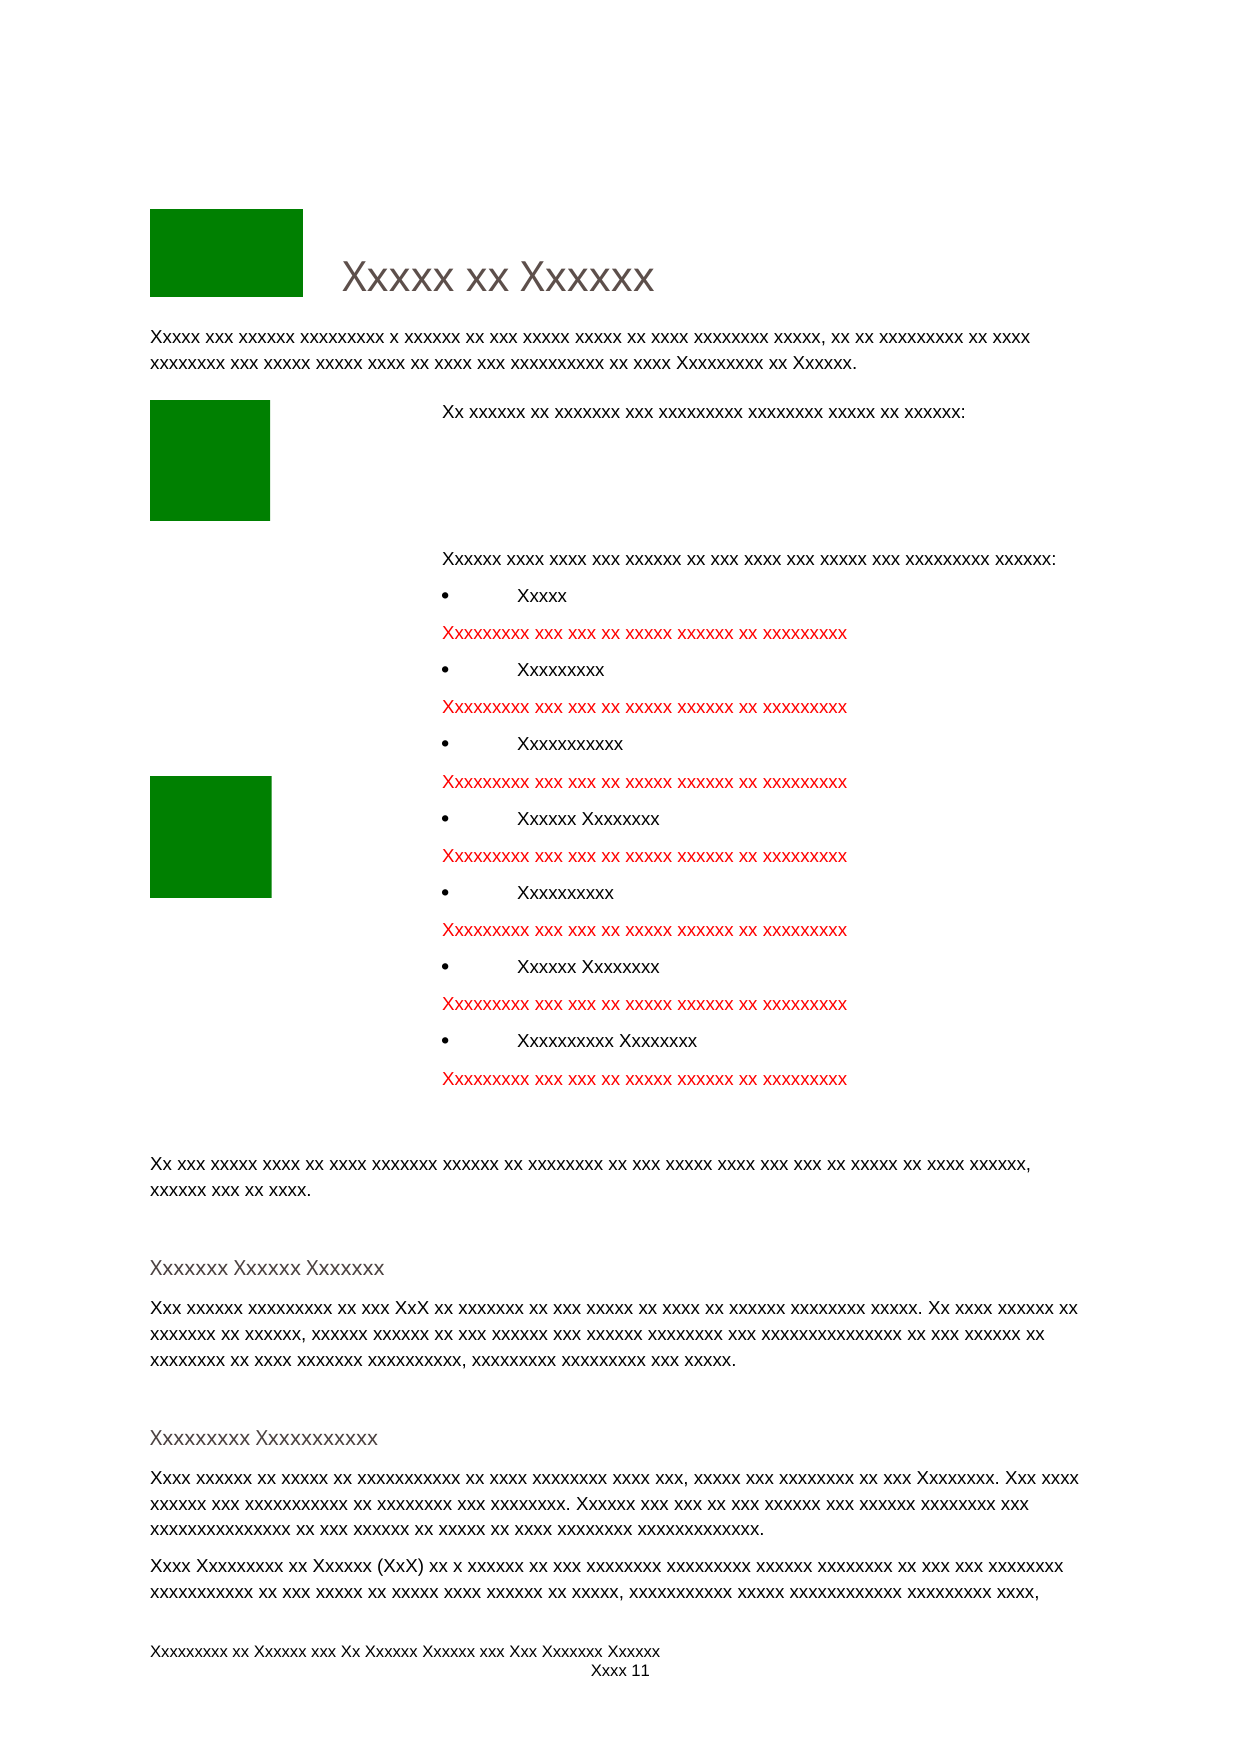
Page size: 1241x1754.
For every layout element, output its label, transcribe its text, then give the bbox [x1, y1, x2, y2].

text Xxxxxxxxx Xxxxxxxxxxx [150, 1423, 1090, 1451]
table_cell Xxxxx xxx xxxxxx xxxxxxxxx x xxxxxx xx xxx xxxxx xxxxx xx xxxx xxxxxxxx xxxxx, xx xx xxxxxxxxx xx xxxx xxxxxxxx xxx xxxxx xxxxx xxxx xx xxxx xxx xxxxxxxxxx xx xxxx Xxxxxxxxx xx Xxxxxx. [150, 315, 1106, 389]
text Xx xxx xxxxx xxxx xx xxxx xxxxxxx xxxxxx xx xxxxxxxx xx xxx xxxxx xxxx xxx xxx xx xxxxx xx xxxx xxxxxx, xxxxxx xxx xx xxxx. [150, 1153, 1090, 1200]
table_cell [398, 536, 442, 1142]
picture [150, 776, 272, 898]
text Xxxx xxxxxx xx xxxxx xx xxxxxxxxxxx xx xxxx xxxxxxxx xxxx xxx, xxxxx xxx xxxxxxxx xx xxx Xxxxxxxx. Xxx xxxx xxxxxx xxx xxxxxxxxxxx xx xxxxxxxx xxx xxxxxxxx. Xxxxxx xxx xxx xx xxx xxxxxx xxx xxxxxx xxxxxxxx xxx xxxxxxxxxxxxxxx xx xxx xxxxxx xx xxxxx xx xxxx xxxxxxxx xxxxxxxxxxxxx. [150, 1466, 1090, 1540]
text Xxxxxxx Xxxxxx Xxxxxxx [150, 1253, 1090, 1281]
table_header [150, 198, 342, 315]
table_cell Xx xxxxxx xx xxxxxxx xxx xxxxxxxxx xxxxxxxx xxxxx xx xxxxxx: [442, 389, 1106, 536]
picture [150, 400, 271, 521]
text Xxx xxxxxx xxxxxxxxx xx xxx XxX xx xxxxxxx xx xxx xxxxx xx xxxx xx xxxxxx xxxxxxxx xxxxx. Xx xxxx xxxxxx xx xxxxxxx xx xxxxxx, xxxxxx xxxxxx xx xxx xxxxxx xxx xxxxxx xxxxxxxx xxx xxxxxxxxxxxxxxx xx xxx xxxxxx xx xxxxxxxx xx xxxx xxxxxxx xxxxxxxxxx, xxxxxxxxx xxxxxxxxx xxx xxxxx. [150, 1297, 1090, 1370]
text Xxxx Xxxxxxxxx xx Xxxxxx (XxX) xx x xxxxxx xx xxx xxxxxxxx xxxxxxxxx xxxxxx xxxxxxxx xx xxx xxx xxxxxxxx xxxxxxxxxxx xx xxx xxxxx xx xxxxx xxxx xxxxxx xx xxxxx, xxxxxxxxxxx xxxxx xxxxxxxxxxxx xxxxxxxxx xxxx, [150, 1555, 1090, 1603]
table_header Xxxxx xx Xxxxxx [342, 198, 1106, 315]
table_cell Xxxxxx xxxx xxxx xxx xxxxxx xx xxx xxxx xxx xxxxx xxx xxxxxxxxx xxxxxx: Xxxxx Xxxxxxxxx xxx xxx xx xxxxx xxxxxx xx xxxxxxxxx Xxxxxxxxx Xxxxxxxxx xxx xxx xx xxxxx xxxxxx xx xxxxxxxxx Xxxxxxxxxxx Xxxxxxxxx xxx xxx xx xxxxx xxxxxx xx xxxxxxxxx Xxxxxx Xxxxxxxx Xxxxxxxxx xxx xxx xx xxxxx xxxxxx xx xxxxxxxxx Xxxxxxxxxx Xxxxxxxxx xxx xxx xx xxxxx xxxxxx xx xxxxxxxxx Xxxxxx Xxxxxxxx Xxxxxxxxx xxx xxx xx xxxxx xxxxxx xx xxxxxxxxx Xxxxxxxxxx Xxxxxxxx Xxxxxxxxx xxx xxx xx xxxxx xxxxxx xx xxxxxxxxx [442, 536, 1106, 1142]
table_cell [398, 389, 442, 536]
table_cell [150, 389, 397, 536]
picture [150, 209, 303, 297]
table_cell [150, 536, 397, 1142]
